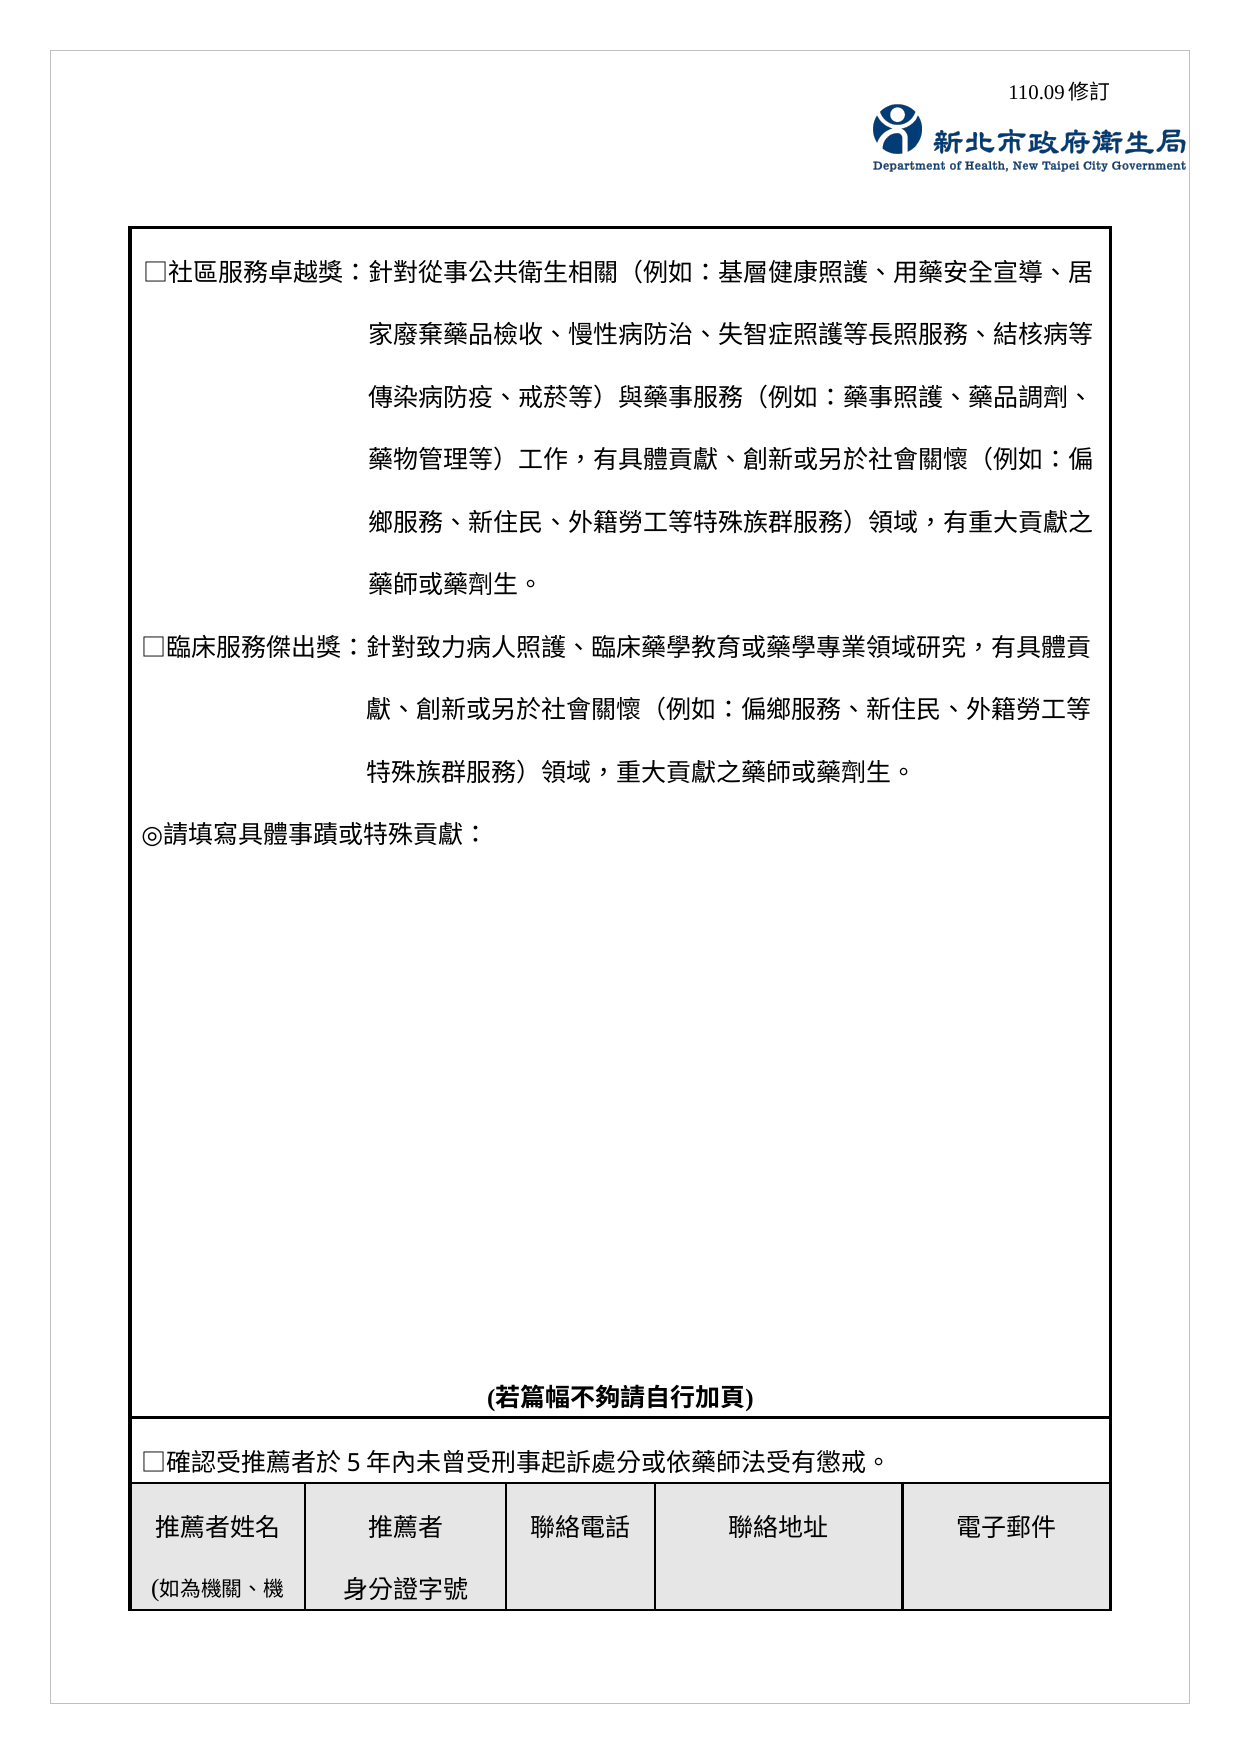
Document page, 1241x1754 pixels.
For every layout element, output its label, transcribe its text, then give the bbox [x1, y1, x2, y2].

table_cell 電子郵件 [904, 1484, 1109, 1609]
table_cell 聯絡地址 [656, 1484, 901, 1609]
table_cell 推薦者姓名 (如為機關、機 [132, 1484, 304, 1609]
table_cell □社區服務卓越獎：針對從事公共衛生相關（例如：基層健康照護、用藥安全宣導、居家廢棄藥品檢收、慢性病防治、失智症照護等長照服務、結核病等傳染病防疫、戒菸等）與藥事服務（例如：藥事照護、藥品調劑、藥物管理等）工作，有具體貢獻、創新或另於社會關懷（例如：偏鄉服務、新住民、外籍勞工等特殊族群服務）領域，有重大貢獻之藥師或藥劑生。 □臨床服務傑出獎：針對致力病人照護、臨床藥學教育或藥學專業領域研究，有具體貢獻、創新或另於社會關懷（例如：偏鄉服務、新住民、外籍勞工等特殊族群服務）領域，重大貢獻之藥師或藥劑生。 ◎請填寫具體事蹟或特殊貢獻： (若篇幅不夠請自行加頁) [132, 229, 1109, 1416]
table_cell □確認受推薦者於5年內未曾受刑事起訴處分或依藥師法受有懲戒。 [132, 1419, 1109, 1482]
table_cell 聯絡電話 [507, 1484, 654, 1609]
picture [862, 103, 1189, 174]
table_cell 推薦者 身分證字號 [306, 1484, 505, 1609]
